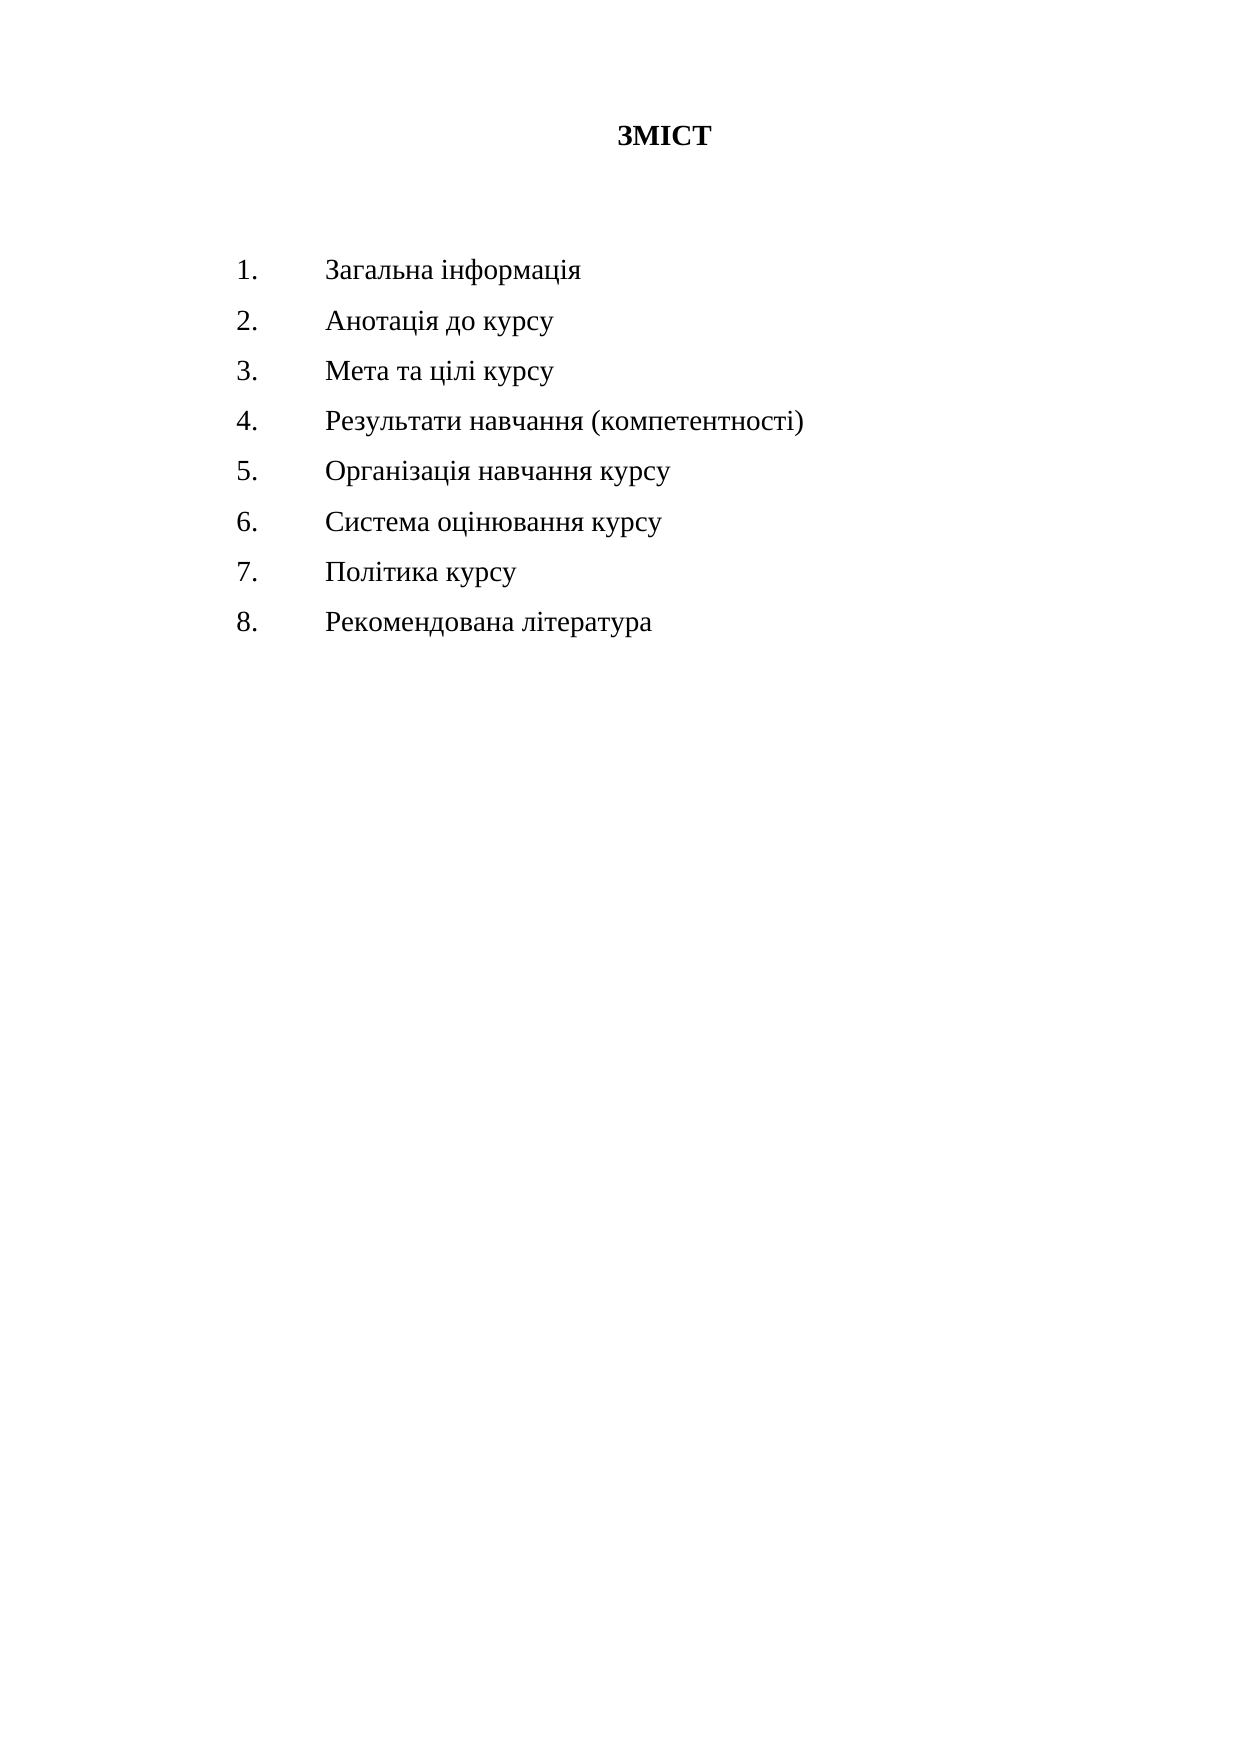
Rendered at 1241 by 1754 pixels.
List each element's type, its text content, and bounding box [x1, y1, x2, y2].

list Мета та цілі курсу [177, 353, 1152, 386]
list Політика курсу [177, 554, 1152, 588]
text ЗМІСТ [177, 118, 1152, 152]
list Загальна інформація [177, 252, 1152, 286]
list Анотація до курсу [177, 303, 1152, 336]
list Рекомендована література [177, 604, 1152, 638]
list Система оцінювання курсу [177, 504, 1152, 537]
list Організація навчання курсу [177, 453, 1152, 487]
list Результати навчання (компетентності) [177, 403, 1152, 437]
